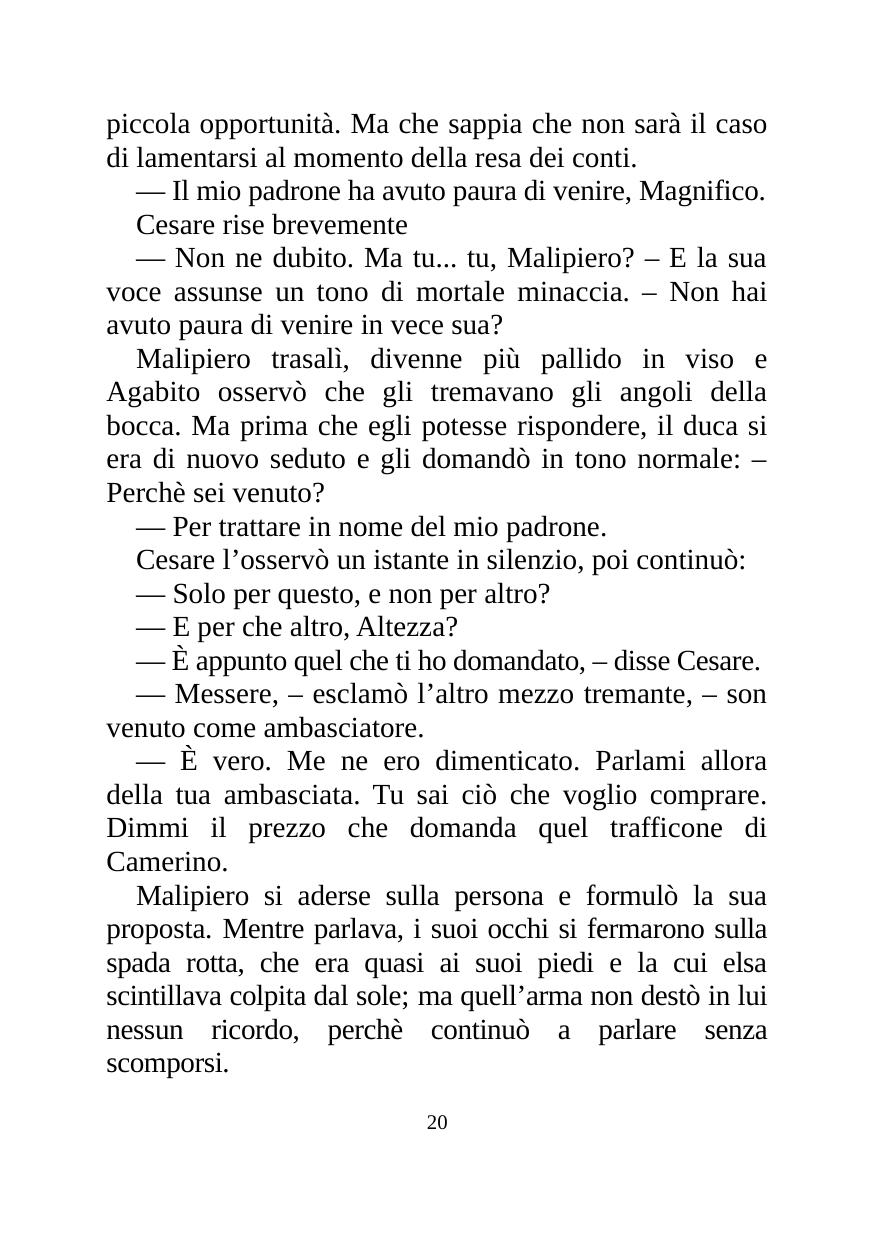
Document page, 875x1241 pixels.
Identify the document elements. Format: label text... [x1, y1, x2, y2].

text — È vero. Me ne ero dimenticato. Parlami allora della tua ambasciata. Tu sai ciò che voglio comprare. Dimmi il prezzo che domanda quel trafficone di Camerino. [106, 743, 768, 878]
text Cesare l’osservò un istante in silenzio, poi continuò: [106, 542, 768, 576]
text — Non ne dubito. Ma tu... tu, Malipiero? – E la sua voce assunse un tono di mortale minaccia. – Non hai avuto paura di venire in vece sua? [106, 240, 768, 341]
text Cesare rise brevemente [106, 207, 768, 240]
text — Il mio padrone ha avuto paura di venire, Magnifico. [106, 173, 768, 207]
text — Solo per questo, e non per altro? [106, 576, 768, 609]
text — E per che altro, Altezza? [106, 609, 768, 643]
text — Per trattare in nome del mio padrone. [106, 509, 768, 542]
text — Messere, – esclamò l’altro mezzo tremante, – son venuto come ambasciatore. [106, 676, 768, 743]
text Malipiero trasalì, divenne più pallido in viso e Agabito osservò che gli tremavano gli angoli della bocca. Ma prima che egli potesse rispondere, il duca si era di nuovo seduto e gli domandò in tono normale: – Perchè sei venuto? [106, 341, 768, 509]
text Malipiero si aderse sulla persona e formulò la sua proposta. Mentre parlava, i suoi occhi si fermarono sulla spada rotta, che era quasi ai suoi piedi e la cui elsa scintillava colpita dal sole; ma quell’arma non destò in lui nessun ricordo, perchè continuò a parlare senza scomporsi. [106, 878, 768, 1079]
text piccola opportunità. Ma che sappia che non sarà il caso di lamentarsi al momento della resa dei conti. [106, 106, 768, 173]
text — È appunto quel che ti ho domandato, – disse Cesare. [106, 643, 768, 676]
